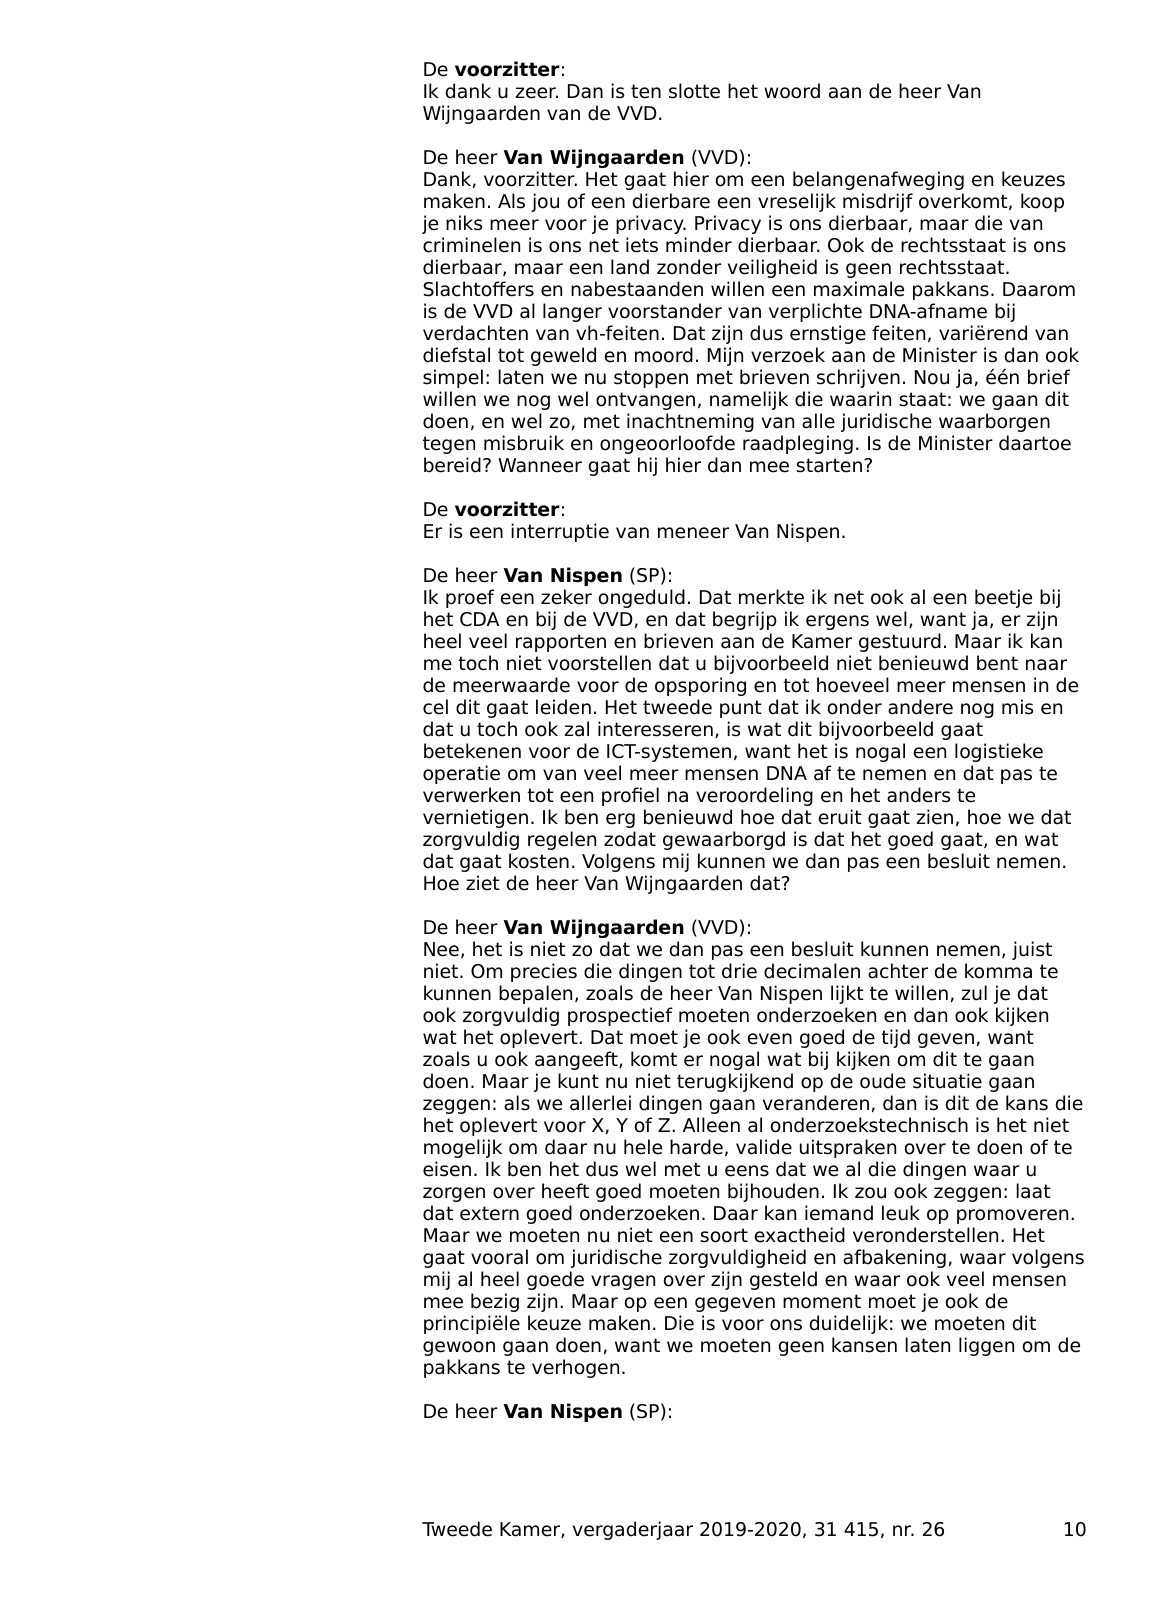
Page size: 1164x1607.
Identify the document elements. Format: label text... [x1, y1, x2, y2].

text De heer Van Nispen (SP): [422, 565, 1087, 587]
text De heer Van Wijngaarden (VVD): [422, 147, 1087, 169]
text De voorzitter: [422, 499, 1087, 521]
text Ik proef een zeker ongeduld. Dat merkte ik net ook al een beetje bij het CDA en bij de VVD, en dat begrijp ik ergens wel, want ja, er zijn heel veel rapporten en brieven aan de Kamer gestuurd. Maar ik kan me toch niet voorstellen dat u bijvoorbeeld niet benieuwd bent naar de meerwaarde voor de opsporing en tot hoeveel meer mensen in de cel dit gaat leiden. Het tweede punt dat ik onder andere nog mis en dat u toch ook zal interesseren, is wat dit bijvoorbeeld gaat betekenen voor de ICT-systemen, want het is nogal een logistieke operatie om van veel meer mensen DNA af te nemen en dat pas te verwerken tot een profiel na veroordeling en het anders te vernietigen. Ik ben erg benieuwd hoe dat eruit gaat zien, hoe we dat zorgvuldig regelen zodat gewaarborgd is dat het goed gaat, en wat dat gaat kosten. Volgens mij kunnen we dan pas een besluit nemen. Hoe ziet de heer Van Wijngaarden dat? [422, 587, 1087, 895]
text De heer Van Nispen (SP): [422, 1401, 1087, 1423]
text De heer Van Wijngaarden (VVD): [422, 917, 1087, 939]
text Nee, het is niet zo dat we dan pas een besluit kunnen nemen, juist niet. Om precies die dingen tot drie decimalen achter de komma te kunnen bepalen, zoals de heer Van Nispen lijkt te willen, zul je dat ook zorgvuldig prospectief moeten onderzoeken en dan ook kijken wat het oplevert. Dat moet je ook even goed de tijd geven, want zoals u ook aangeeft, komt er nogal wat bij kijken om dit te gaan doen. Maar je kunt nu niet terugkijkend op de oude situatie gaan zeggen: als we allerlei dingen gaan veranderen, dan is dit de kans die het oplevert voor X, Y of Z. Alleen al onderzoekstechnisch is het niet mogelijk om daar nu hele harde, valide uitspraken over te doen of te eisen. Ik ben het dus wel met u eens dat we al die dingen waar u zorgen over heeft goed moeten bijhouden. Ik zou ook zeggen: laat dat extern goed onderzoeken. Daar kan iemand leuk op promoveren. Maar we moeten nu niet een soort exactheid veronderstellen. Het gaat vooral om juridische zorgvuldigheid en afbakening, waar volgens mij al heel goede vragen over zijn gesteld en waar ook veel mensen mee bezig zijn. Maar op een gegeven moment moet je ook de principiële keuze maken. Die is voor ons duidelijk: we moeten dit gewoon gaan doen, want we moeten geen kansen laten liggen om de pakkans te verhogen. [422, 939, 1087, 1379]
text Ik dank u zeer. Dan is ten slotte het woord aan de heer Van Wijngaarden van de VVD. [422, 81, 1087, 125]
text De voorzitter: [422, 59, 1087, 81]
text Er is een interruptie van meneer Van Nispen. [422, 521, 1087, 543]
text Dank, voorzitter. Het gaat hier om een belangenafweging en keuzes maken. Als jou of een dierbare een vreselijk misdrijf overkomt, koop je niks meer voor je privacy. Privacy is ons dierbaar, maar die van criminelen is ons net iets minder dierbaar. Ook de rechtsstaat is ons dierbaar, maar een land zonder veiligheid is geen rechtsstaat. Slachtoffers en nabestaanden willen een maximale pakkans. Daarom is de VVD al langer voorstander van verplichte DNA-afname bij verdachten van vh-feiten. Dat zijn dus ernstige feiten, variërend van diefstal tot geweld en moord. Mijn verzoek aan de Minister is dan ook simpel: laten we nu stoppen met brieven schrijven. Nou ja, één brief willen we nog wel ontvangen, namelijk die waarin staat: we gaan dit doen, en wel zo, met inachtneming van alle juridische waarborgen tegen misbruik en ongeoorloofde raadpleging. Is de Minister daartoe bereid? Wanneer gaat hij hier dan mee starten? [422, 169, 1087, 477]
